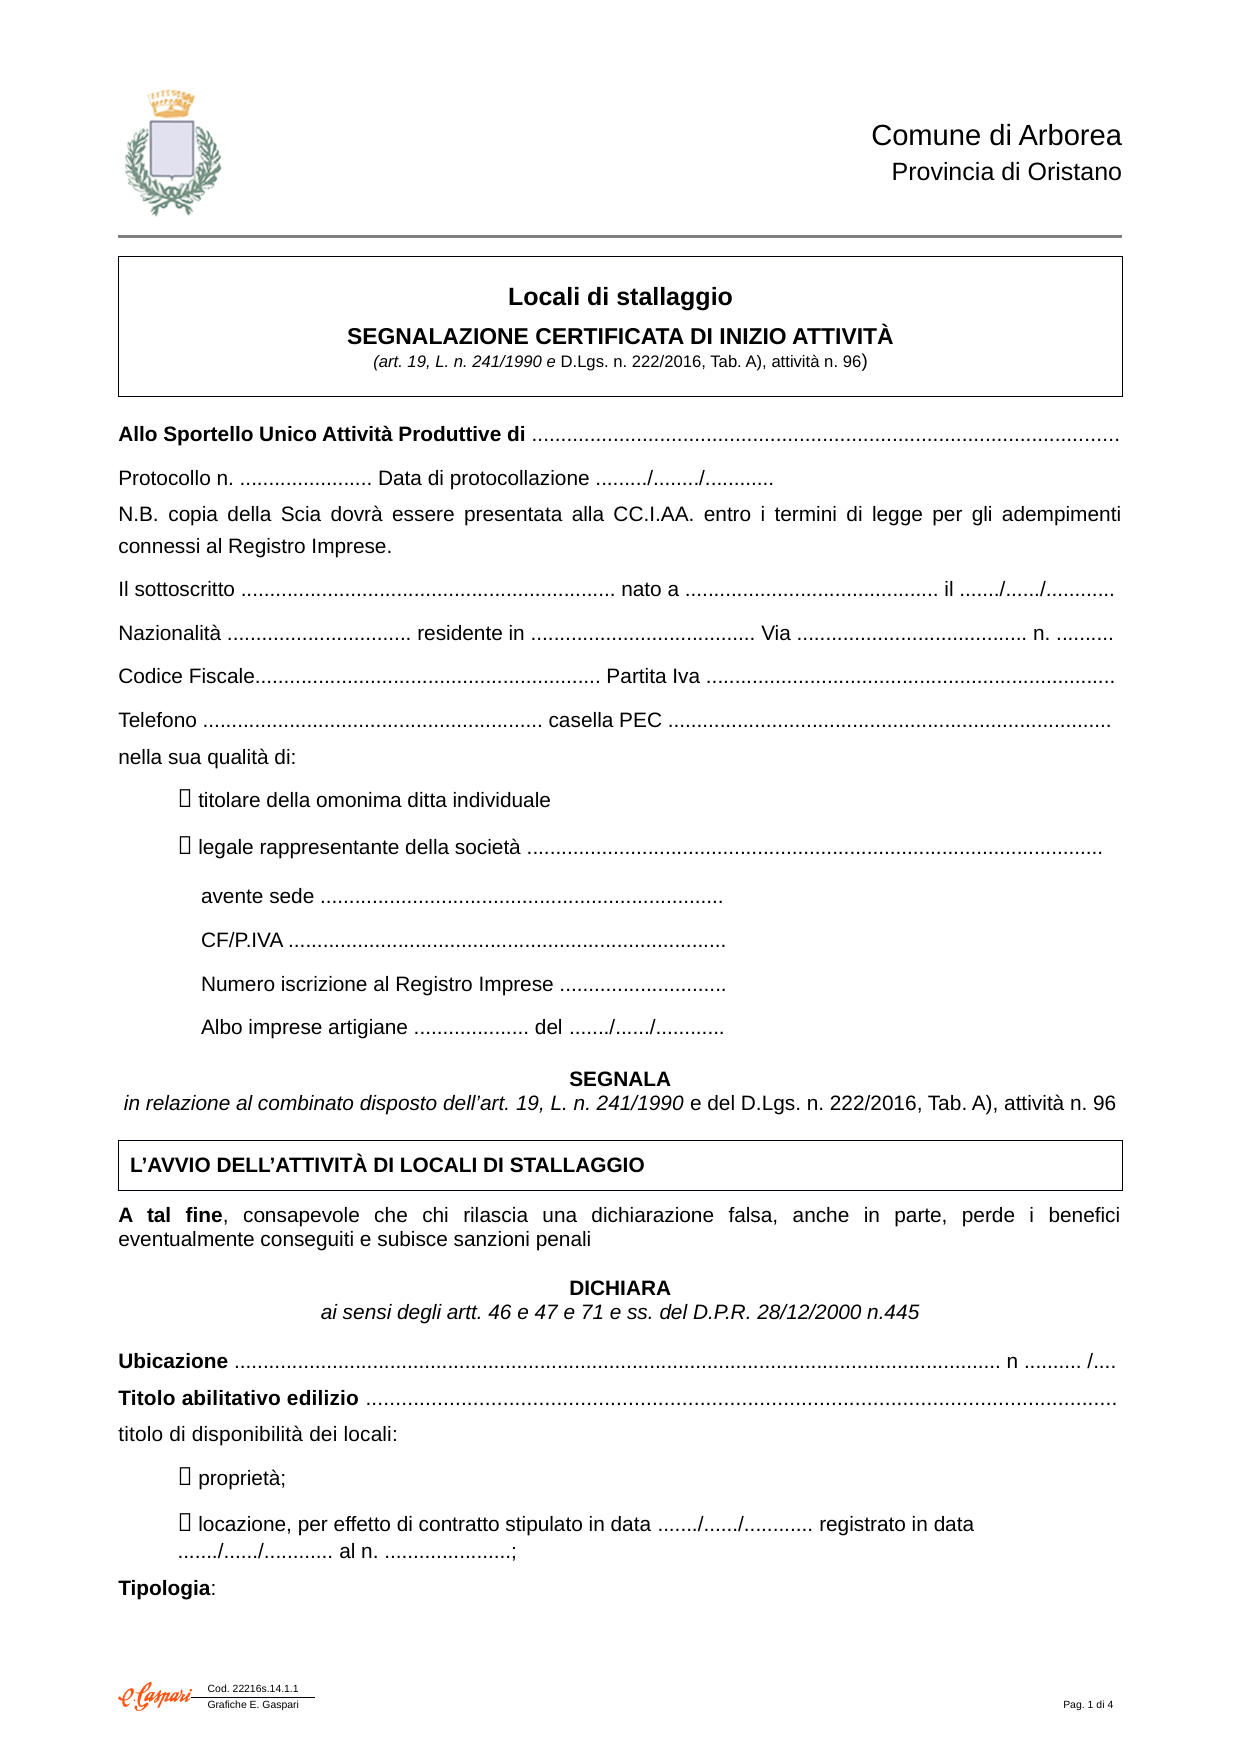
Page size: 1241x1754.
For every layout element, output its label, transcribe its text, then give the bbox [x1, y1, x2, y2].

text Titolo abilitativo edilizio .............................................................................................................................. [118, 1385, 1122, 1409]
picture [122, 185, 224, 219]
text Numero iscrizione al Registro Imprese ............................. [201, 972, 1122, 996]
text titolo di disponibilità dei locali: [118, 1422, 1122, 1446]
text N.B. copia della Scia dovrà essere presentata alla CC.I.AA. entro i termini di legge per gli adempimenti connessi al Registro Imprese. [118, 502, 1122, 557]
text  legale rappresentante della società .................................................................................................... [177, 827, 1122, 862]
text  locazione, per effetto di contratto stipulato in data ......./....../............ registrato in data ......./....../............ al n. ......................; [177, 1505, 1122, 1563]
text Il sottoscritto ................................................................. nato a ............................................ il ......./....../............ [118, 577, 1122, 601]
picture [122, 152, 224, 157]
text SEGNALA [118, 1067, 1122, 1091]
text Protocollo n. ....................... Data di protocollazione ........./......../............ [118, 466, 1122, 490]
text CF/P.IVA ............................................................................ [201, 928, 1122, 952]
text Ubicazione ..................................................................................................................................... n .......... /.... [118, 1349, 1122, 1373]
text Nazionalità ................................ residente in ....................................... Via ........................................ n. .......... [118, 621, 1122, 645]
text Provincia di Oristano [118, 157, 1122, 185]
table_header Locali di stallaggio SEGNALAZIONE CERTIFICATA DI INIZIO ATTIVITÀ (art. 19, L. n. 241/1990 e D.Lgs. n. 222/2016, Tab. A), attività n. 96) [119, 257, 1122, 396]
text Albo imprese artigiane .................... del ......./....../............ [201, 1015, 1122, 1039]
text in relazione al combinato disposto dell’art. 19, L. n. 241/1990 e del D.Lgs. n. 222/2016, Tab. A), attività n. 96 [118, 1091, 1122, 1114]
text avente sede ...................................................................... [201, 884, 1122, 908]
text ai sensi degli artt. 46 e 47 e 71 e ss. del D.P.R. 28/12/2000 n.445 [118, 1300, 1122, 1324]
text DICHIARA [118, 1276, 1122, 1300]
text  titolare della omonima ditta individuale [177, 781, 1122, 815]
picture [122, 87, 224, 118]
text nella sua qualità di: [118, 744, 1122, 768]
table_header L’AVVIO DELL’ATTIVITÀ DI LOCALI DI STALLAGGIO [119, 1141, 1122, 1189]
text Comune di Arborea [118, 118, 1122, 152]
text  proprietà; [177, 1458, 1122, 1492]
picture [118, 1682, 192, 1711]
text Allo Sportello Unico Attività Produttive di [118, 422, 1122, 446]
text Codice Fiscale............................................................ Partita Iva ....................................................................... [118, 664, 1122, 688]
text A tal fine, consapevole che chi rilascia una dichiarazione falsa, anche in parte, perde i benefici eventualmente conseguiti e subisce sanzioni penali [118, 1203, 1122, 1251]
text Telefono ........................................................... casella PEC ............................................................................. [118, 708, 1122, 732]
text Tipologia: [118, 1575, 1128, 1599]
